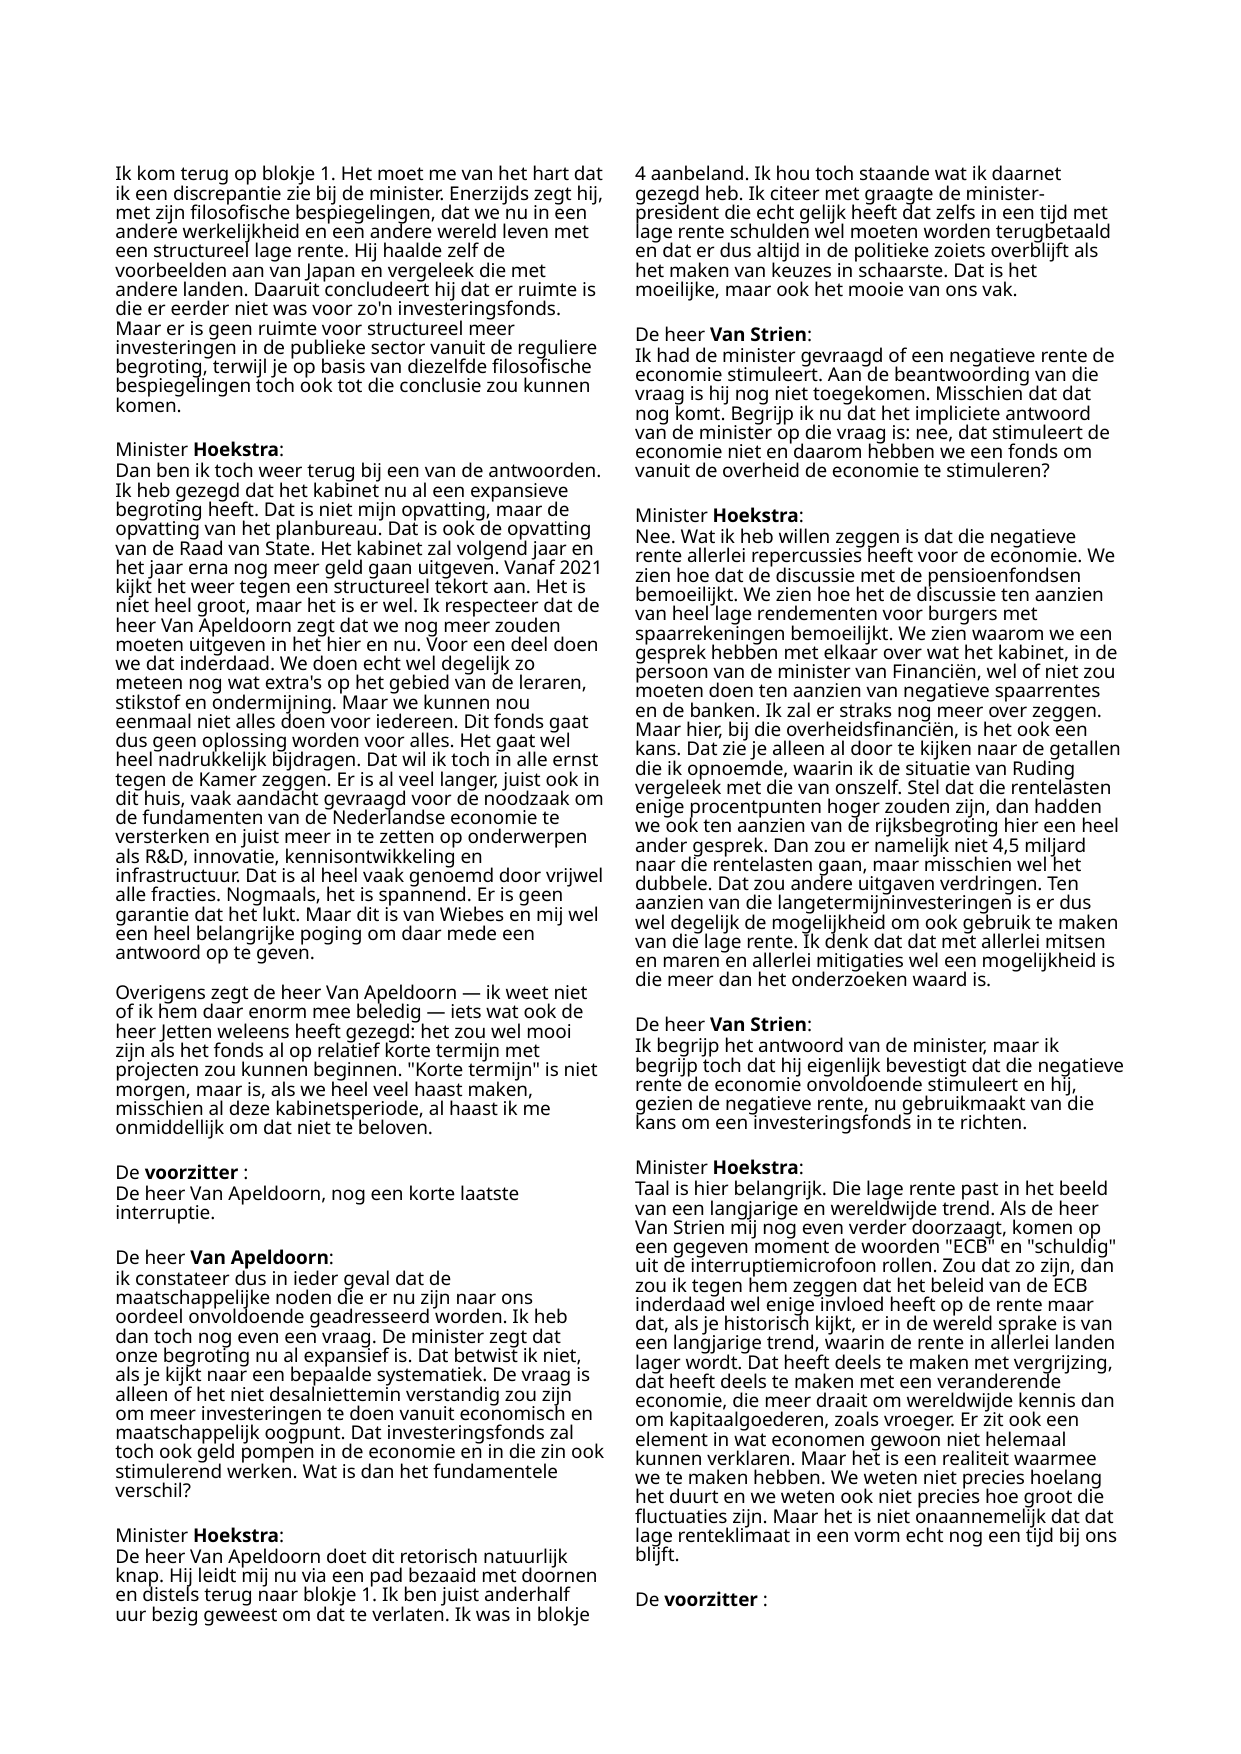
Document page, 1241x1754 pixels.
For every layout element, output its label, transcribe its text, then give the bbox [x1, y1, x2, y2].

text De heer Van Strien: [635, 1012, 1125, 1037]
text De voorzitter : [115, 1159, 605, 1185]
text Ik had de minister gevraagd of een negatieve rente de economie stimuleert. Aan de beantwoording van die vraag is hij nog niet toegekomen. Misschien dat dat nog komt. Begrijp ik nu dat het impliciete antwoord van de minister op die vraag is: nee, dat stimuleert de economie niet en daarom hebben we een fonds om vanuit de overheid de economie te stimuleren? [635, 347, 1125, 482]
text De heer Van Apeldoorn, nog een korte laatste interruptie. [115, 1185, 605, 1223]
text De heer Van Apeldoorn doet dit retorisch natuurlijk knap. Hij leidt mij nu via een pad bezaaid met doornen en distels terug naar blokje 1. Ik ben juist anderhalf uur bezig geweest om dat te verlaten. Ik was in blokje [115, 1548, 605, 1625]
text Minister Hoekstra: [635, 502, 1125, 528]
text Overigens zegt de heer Van Apeldoorn — ik weet niet of ik hem daar enorm mee beledig — iets wat ook de heer Jetten weleens heeft gezegd: het zou wel mooi zijn als het fonds al op relatief korte termijn met projecten zou kunnen beginnen. "Korte termijn" is niet morgen, maar is, als we heel veel haast maken, misschien al deze kabinetsperiode, al haast ik me onmiddellijk om dat niet te beloven. [115, 984, 605, 1138]
text De voorzitter : [635, 1586, 1125, 1612]
text De heer Van Apeldoorn: [115, 1244, 605, 1270]
text Ik kom terug op blokje 1. Het moet me van het hart dat ik een discrepantie zie bij de minister. Enerzijds zegt hij, met zijn filosofische bespiegelingen, dat we nu in een andere werkelijkheid en een andere wereld leven met een structureel lage rente. Hij haalde zelf de voorbeelden aan van Japan en vergeleek die met andere landen. Daaruit concludeert hij dat er ruimte is die er eerder niet was voor zo'n investeringsfonds. Maar er is geen ruimte voor structureel meer investeringen in de publieke sector vanuit de reguliere begroting, terwijl je op basis van diezelfde filosofische bespiegelingen toch ook tot die conclusie zou kunnen komen. [115, 165, 605, 416]
text ik constateer dus in ieder geval dat de maatschappelijke noden die er nu zijn naar ons oordeel onvoldoende geadresseerd worden. Ik heb dan toch nog even een vraag. De minister zegt dat onze begroting nu al expansief is. Dat betwist ik niet, als je kijkt naar een bepaalde systematiek. De vraag is alleen of het niet desalniettemin verstandig zou zijn om meer investeringen te doen vanuit economisch en maatschappelijk oogpunt. Dat investeringsfonds zal toch ook geld pompen in de economie en in die zin ook stimulerend werken. Wat is dan het fundamentele verschil? [115, 1270, 605, 1501]
text 4 aanbeland. Ik hou toch staande wat ik daarnet gezegd heb. Ik citeer met graagte de minister-president die echt gelijk heeft dat zelfs in een tijd met lage rente schulden wel moeten worden terugbetaald en dat er dus altijd in de politieke zoiets overblijft als het maken van keuzes in schaarste. Dat is het moeilijke, maar ook het mooie van ons vak. [635, 165, 1125, 300]
text Ik begrijp het antwoord van de minister, maar ik begrijp toch dat hij eigenlijk bevestigt dat die negatieve rente de economie onvoldoende stimuleert en hij, gezien de negatieve rente, nu gebruikmaakt van die kans om een investeringsfonds in te richten. [635, 1037, 1125, 1134]
text Minister Hoekstra: [635, 1154, 1125, 1180]
text De heer Van Strien: [635, 321, 1125, 347]
text Minister Hoekstra: [115, 437, 605, 462]
text Nee. Wat ik heb willen zeggen is dat die negatieve rente allerlei repercussies heeft voor de economie. We zien hoe dat de discussie met de pensioenfondsen bemoeilijkt. We zien hoe het de discussie ten aanzien van heel lage rendementen voor burgers met spaarrekeningen bemoeilijkt. We zien waarom we een gesprek hebben met elkaar over wat het kabinet, in de persoon van de minister van Financiën, wel of niet zou moeten doen ten aanzien van negatieve spaarrentes en de banken. Ik zal er straks nog meer over zeggen. Maar hier, bij die overheidsfinanciën, is het ook een kans. Dat zie je alleen al door te kijken naar de getallen die ik opnoemde, waarin ik de situatie van Ruding vergeleek met die van onszelf. Stel dat die rentelasten enige procentpunten hoger zouden zijn, dan hadden we ook ten aanzien van de rijksbegroting hier een heel ander gesprek. Dan zou er namelijk niet 4,5 miljard naar die rentelasten gaan, maar misschien wel het dubbele. Dat zou andere uitgaven verdringen. Ten aanzien van die langetermijninvesteringen is er dus wel degelijk de mogelijkheid om ook gebruik te maken van die lage rente. Ik denk dat dat met allerlei mitsen en maren en allerlei mitigaties wel een mogelijkheid is die meer dan het onderzoeken waard is. [635, 528, 1125, 991]
text Minister Hoekstra: [115, 1522, 605, 1548]
text Taal is hier belangrijk. Die lage rente past in het beeld van een langjarige en wereldwijde trend. Als de heer Van Strien mij nog even verder doorzaagt, komen op een gegeven moment de woorden "ECB" en "schuldig" uit de interruptiemicrofoon rollen. Zou dat zo zijn, dan zou ik tegen hem zeggen dat het beleid van de ECB inderdaad wel enige invloed heeft op de rente maar dat, als je historisch kijkt, er in de wereld sprake is van een langjarige trend, waarin de rente in allerlei landen lager wordt. Dat heeft deels te maken met vergrijzing, dat heeft deels te maken met een veranderende economie, die meer draait om wereldwijde kennis dan om kapitaalgoederen, zoals vroeger. Er zit ook een element in wat economen gewoon niet helemaal kunnen verklaren. Maar het is een realiteit waarmee we te maken hebben. We weten niet precies hoelang het duurt en we weten ook niet precies hoe groot die fluctuaties zijn. Maar het is niet onaannemelijk dat dat lage renteklimaat in een vorm echt nog een tijd bij ons blijft. [635, 1180, 1125, 1566]
text Dan ben ik toch weer terug bij een van de antwoorden. Ik heb gezegd dat het kabinet nu al een expansieve begroting heeft. Dat is niet mijn opvatting, maar de opvatting van het planbureau. Dat is ook de opvatting van de Raad van State. Het kabinet zal volgend jaar en het jaar erna nog meer geld gaan uitgeven. Vanaf 2021 kijkt het weer tegen een structureel tekort aan. Het is niet heel groot, maar het is er wel. Ik respecteer dat de heer Van Apeldoorn zegt dat we nog meer zouden moeten uitgeven in het hier en nu. Voor een deel doen we dat inderdaad. We doen echt wel degelijk zo meteen nog wat extra's op het gebied van de leraren, stikstof en ondermijning. Maar we kunnen nou eenmaal niet alles doen voor iedereen. Dit fonds gaat dus geen oplossing worden voor alles. Het gaat wel heel nadrukkelijk bijdragen. Dat wil ik toch in alle ernst tegen de Kamer zeggen. Er is al veel langer, juist ook in dit huis, vaak aandacht gevraagd voor de noodzaak om de fundamenten van de Nederlandse economie te versterken en juist meer in te zetten op onderwerpen als R&D, innovatie, kennisontwikkeling en infrastructuur. Dat is al heel vaak genoemd door vrijwel alle fracties. Nogmaals, het is spannend. Er is geen garantie dat het lukt. Maar dit is van Wiebes en mij wel een heel belangrijke poging om daar mede een antwoord op te geven. [115, 462, 605, 963]
